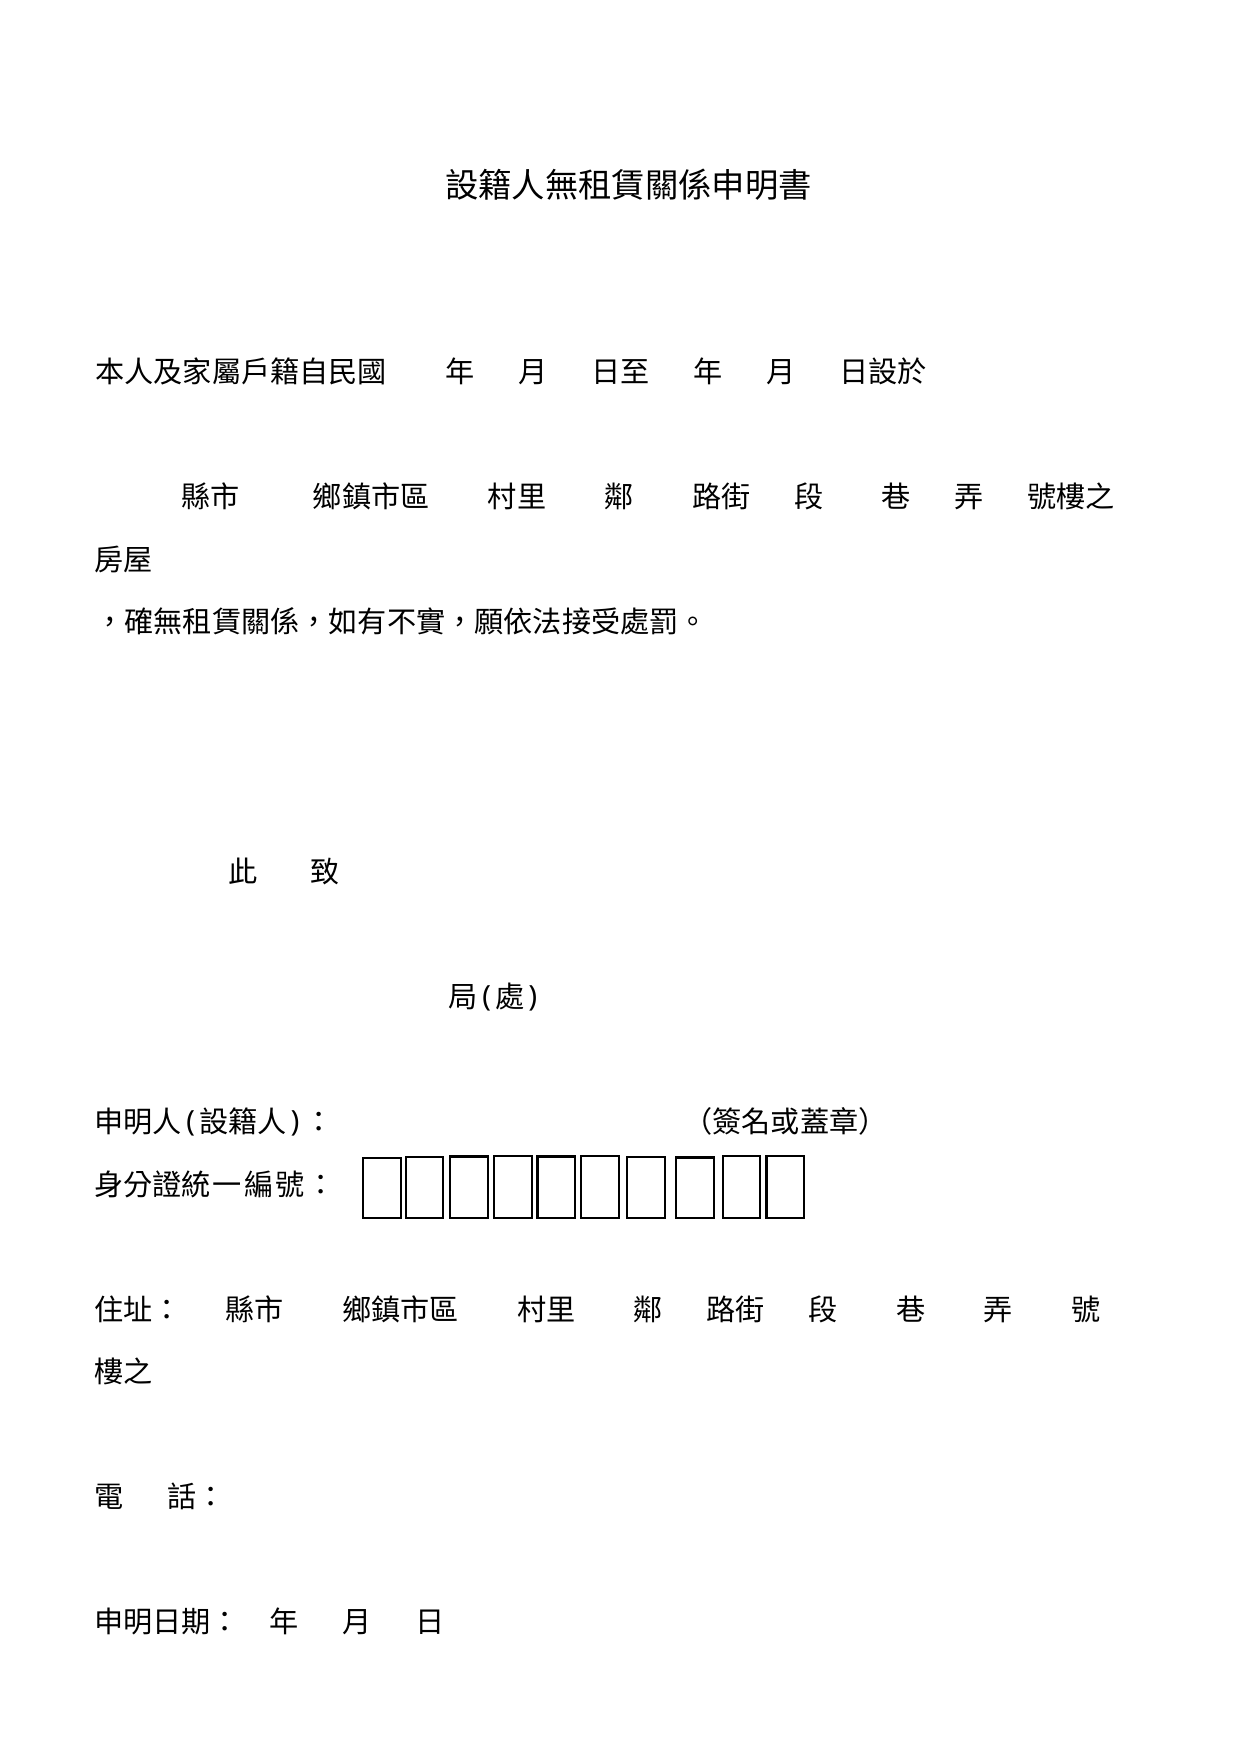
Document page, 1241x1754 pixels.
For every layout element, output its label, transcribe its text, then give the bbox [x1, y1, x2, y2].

text 住址： 縣市 鄉鎮市區 村里 鄰 路街 段 巷 弄 號 樓之 [94, 1266, 1162, 1391]
text 此 致 [94, 828, 1162, 891]
text 本人及家屬戶籍自民國 年 月 日至 年 月 日設於 [95, 328, 1164, 391]
text 縣市 鄉鎮市區 村里 鄰 路街 段 巷 弄 號樓之 房屋 [94, 453, 1162, 578]
text 申明日期： 年 月 日 [94, 1578, 1162, 1641]
text 電 話： [94, 1453, 1162, 1516]
text 身分證統一編號： [94, 1141, 1162, 1203]
text 申明人(設籍人)： （簽名或蓋章） [94, 1078, 1162, 1141]
text 局(處) [448, 953, 1162, 1016]
text 設籍人無租賃關係申明書 [94, 141, 1162, 203]
text ，確無租賃關係，如有不實，願依法接受處罰。 [95, 578, 1164, 641]
